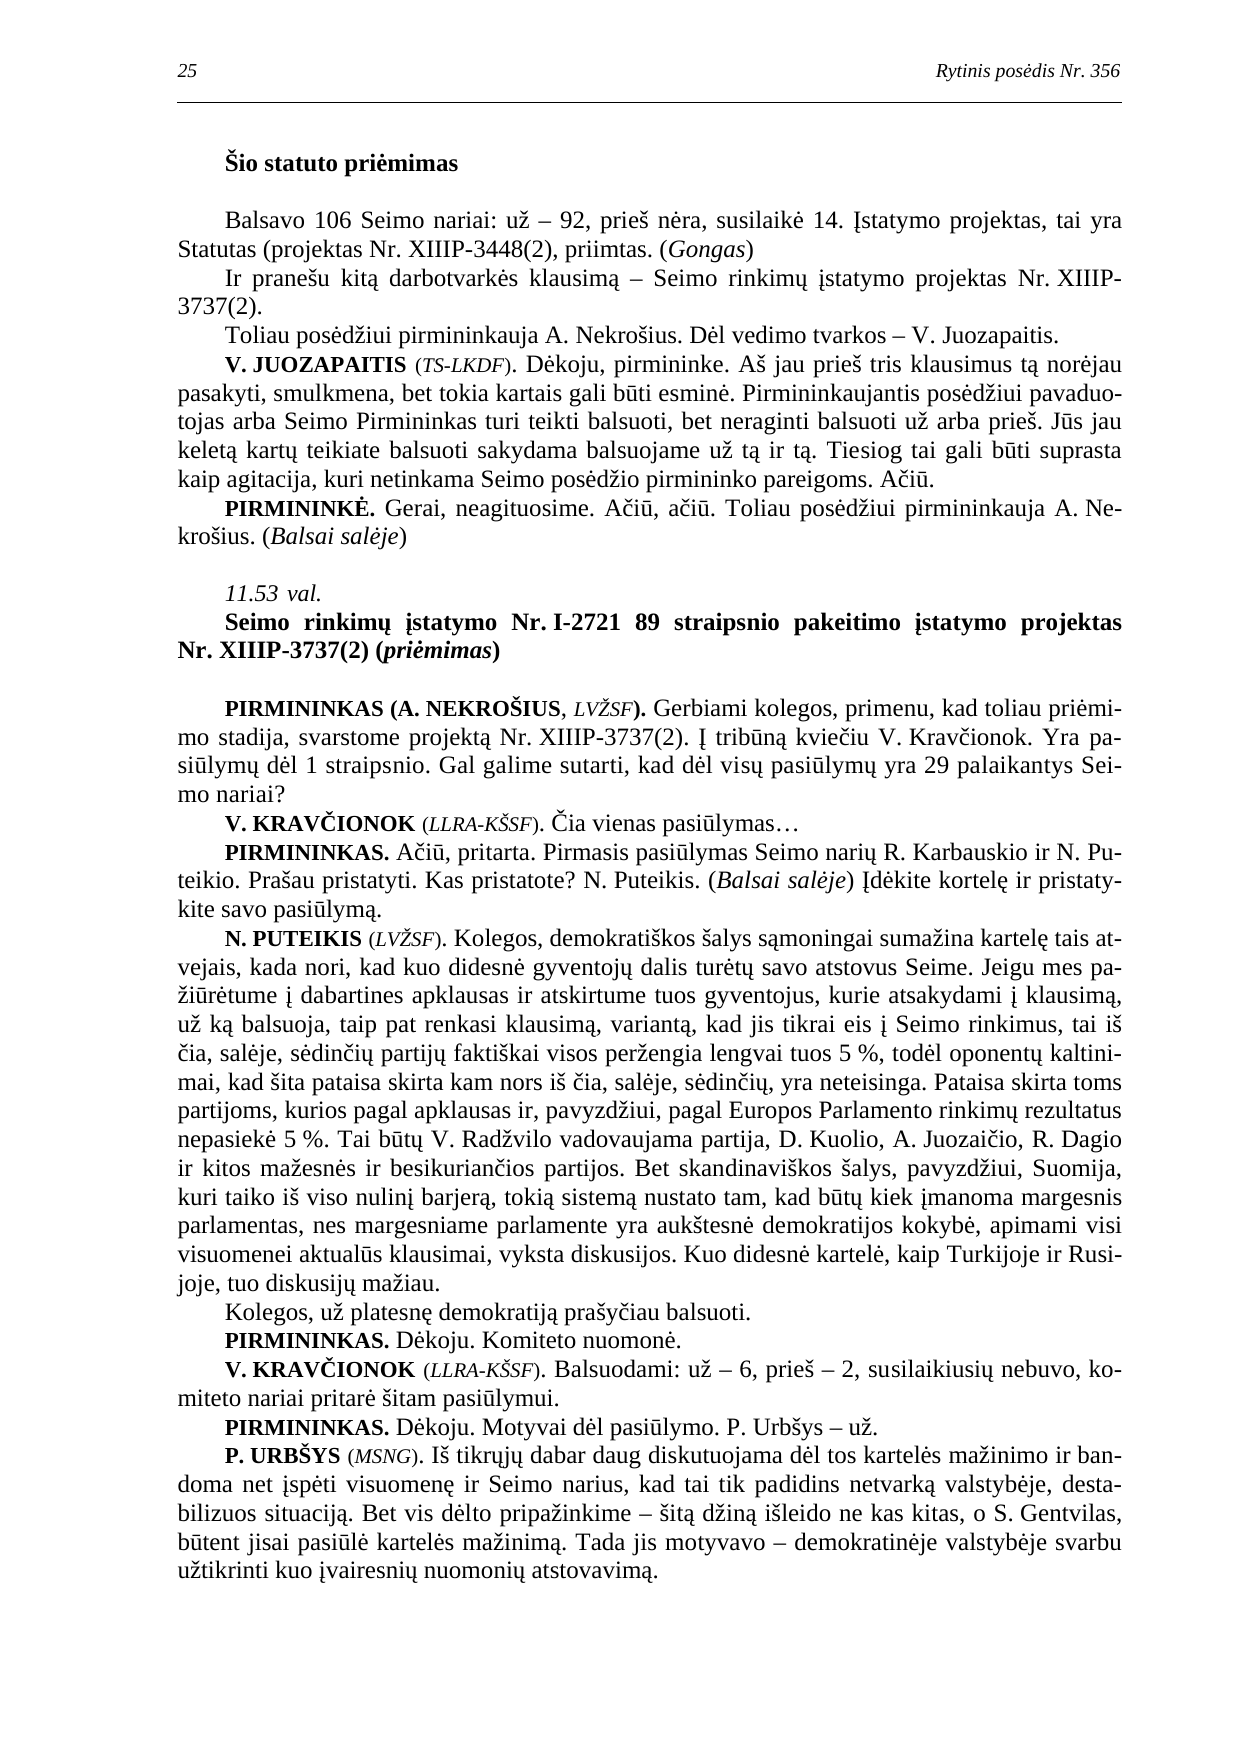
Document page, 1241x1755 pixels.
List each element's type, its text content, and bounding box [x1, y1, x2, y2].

text N. PUTEIKIS (LVŽSF). Ko­le­gos, de­mo­kra­tiškos ša­lys są­mo­nin­gai su­ma­ži­na kar­te­lę tais at­ve­jais, ka­da no­ri, kad kuo di­des­nė gy­ven­to­jų da­lis tu­rė­tų sa­vo at­sto­vus Sei­me. Jei­gu mes pa­žiū­rė­tu­me į da­bar­ti­nes ap­klau­sas ir at­skir­tu­me tuos gy­ven­to­jus, ku­rie at­sa­ky­da­mi į klau­si­mą, už ką bal­suo­ja, taip pat ren­ka­si klau­si­mą, va­rian­tą, kad jis tik­rai eis į Sei­mo rin­ki­mus, tai iš čia, sa­lė­je, sė­din­čių par­ti­jų fak­tiš­kai vi­sos per­žen­gia leng­vai tuos 5 %, to­dėl opo­nen­tų kal­ti­ni­mai, kad ši­ta pa­tai­sa skir­ta kam nors iš čia, sa­lė­je, sė­din­čių, yra ne­tei­sin­ga. Pa­tai­sa skir­ta toms par­ti­joms, ku­rios pa­gal ap­klau­sas ir, pa­vyz­džiui, pa­gal Eu­ro­pos Par­la­men­to rin­ki­mų re­zul­ta­tus ne­pa­sie­kė 5 %. Tai bū­tų V. Radž­vi­lo va­do­vau­ja­ma par­ti­ja, D. Kuo­lio, A. Juo­zai­čio, R. Da­gio ir ki­tos ma­žes­nės ir be­si­ku­rian­čios par­ti­jos. Bet skan­di­na­viš­kos ša­lys, pa­vyz­džiui, Suo­mi­ja, ku­ri tai­ko iš vi­so nu­li­nį bar­je­rą, to­kią sis­te­mą nu­sta­to tam, kad bū­tų kiek įma­no­ma mar­ges­nis par­la­men­tas, nes mar­ges­nia­me par­la­men­te yra aukš­tes­nė de­mo­kra­tijos ko­ky­bė, ap­ima­mi vi­si vi­suo­me­nei ak­tu­a­lūs klau­si­mai, vyks­ta dis­ku­si­jos. Kuo di­des­nė kar­te­lė, kaip Tur­ki­jo­je ir Ru­si­jo­je, tuo dis­ku­si­jų ma­žiau. [177, 923, 1122, 1297]
text Bal­sa­vo 106 Sei­mo na­riai: už – 92, prieš nė­ra, su­si­lai­kė 14. Įsta­ty­mo pro­jek­tas, tai yra Sta­tu­tas (pro­jek­tas Nr. XIIIP-3448(2), pri­im­tas. (Gon­gas) [177, 205, 1122, 263]
text Šio sta­tu­to pri­ėmi­mas [177, 148, 1122, 176]
text V. KRAVČIONOK (LLRA-KŠSF). Bal­suo­da­mi: už – 6, prieš – 2, su­si­lai­kiu­sių ne­bu­vo, ko­mi­te­to na­riai pri­ta­rė ši­tam pa­siū­ly­mui. [177, 1354, 1122, 1412]
text Ir pra­ne­šu ki­tą dar­bo­tvarkės klau­si­mą – Sei­mo rin­ki­mų įsta­ty­mo projektas Nr. XIIIP-3737(2). [177, 263, 1122, 320]
text Ko­le­gos, už pla­tes­nę de­mo­kra­tiją pra­šy­čiau bal­suo­ti. [177, 1297, 1122, 1325]
text P. URBŠYS (MSNG). Iš tik­rų­jų da­bar daug dis­ku­tuo­ja­ma dėl tos kar­te­lės ma­ži­ni­mo ir ban­do­ma net įspė­ti vi­suo­me­nę ir Sei­mo na­rius, kad tai tik pa­di­dins ne­tvar­ką vals­ty­bė­je, de­sta­bilizuos si­tu­a­ci­ją. Bet vis dėl­to pri­pa­žin­ki­me – ši­tą dži­ną iš­lei­do ne kas ki­tas, o S. Gent­vi­las, bū­tent ji­sai pa­siū­lė kar­te­lės ma­ži­ni­mą. Ta­da jis mo­ty­va­vo – de­mo­kra­tinėje vals­ty­bė­je svar­bu už­tik­rin­ti kuo įvai­res­nių nuo­mo­nių at­sto­va­vi­mą. [177, 1440, 1122, 1584]
text V. KRAVČIONOK (LLRA-KŠSF). Čia vie­nas pa­siū­ly­mas… [177, 808, 1122, 837]
text PIRMININKAS. Dė­ko­ju. Ko­mi­te­to nuo­mo­nė. [177, 1325, 1122, 1354]
text To­liau po­sė­džiui pir­mi­nin­kau­ja A. Ne­kro­šius. Dėl ve­di­mo tvar­kos – V. Juo­za­pai­tis. [177, 320, 1122, 349]
text PIRMININKAS. Ačiū, pri­tar­ta. Pir­ma­sis pa­siū­ly­mas Sei­mo na­rių R. Kar­baus­kio ir N. Pu­tei­kio. Pra­šau pri­sta­ty­ti. Kas pri­sta­to­te? N. Pu­tei­kis. (Bal­sai sa­lė­je) Įdė­ki­te kor­te­lę ir pri­sta­ty­ki­te sa­vo pa­siū­ly­mą. [177, 837, 1122, 923]
text PIRMININKAS. Dė­ko­ju. Mo­ty­vai dėl pa­siū­ly­mo. P. Urb­šys – už. [177, 1412, 1122, 1440]
text PIRMININKĖ. Ge­rai, ne­agi­tuo­si­me. Ačiū, ačiū. To­liau po­sė­džiui pir­mi­nin­kau­ja A. Ne­kro­šius. (Bal­sai sa­lė­je) [177, 493, 1122, 550]
text Sei­mo rin­ki­mų įsta­ty­mo Nr. I-2721 89 straips­nio pa­kei­ti­mo įsta­ty­mo pro­jek­tas Nr. XIIIP-3737(2) (pri­ėmi­mas) [177, 607, 1122, 664]
text V. JUOZAPAITIS (TS-LKDF). Dė­ko­ju, pir­mi­nin­ke. Aš jau prieš tris klau­si­mus tą no­rė­jau pa­sa­ky­ti, smul­kme­na, bet to­kia kar­tais ga­li bū­ti es­mi­nė. Pir­mi­nin­kau­jan­tis po­sė­džiui pa­va­duo­to­jas ar­ba Sei­mo Pir­mi­nin­kas tu­ri teik­ti bal­suo­ti, bet ne­ra­gin­ti bal­suo­ti už ar­ba prieš. Jūs jau ke­le­tą kar­tų tei­kia­te bal­suo­ti sa­ky­da­ma bal­suo­ja­me už tą ir tą. Tie­siog tai ga­li bū­ti su­pras­ta kaip agi­ta­ci­ja, ku­ri ne­tin­ka­ma Sei­mo po­sė­džio pir­mi­nin­ko pa­rei­goms. Ačiū. [177, 349, 1122, 493]
text 11.53 val. [224, 579, 1122, 607]
text PIRMININKAS (A. NEKROŠIUS, LVŽSF). Ger­bia­mi ko­le­gos, pri­me­nu, kad to­liau pri­ėmi­mo sta­di­ja, svars­to­me pro­jek­tą Nr. XIIIP-3737(2). Į tri­bū­ną kvie­čiu V. Krav­čio­nok. Yra pa­siū­ly­mų dėl 1 straips­nio. Gal ga­li­me su­tar­ti, kad dėl vi­sų pa­siū­ly­mų yra 29 pa­lai­kan­tys Sei­mo na­riai? [177, 693, 1122, 808]
